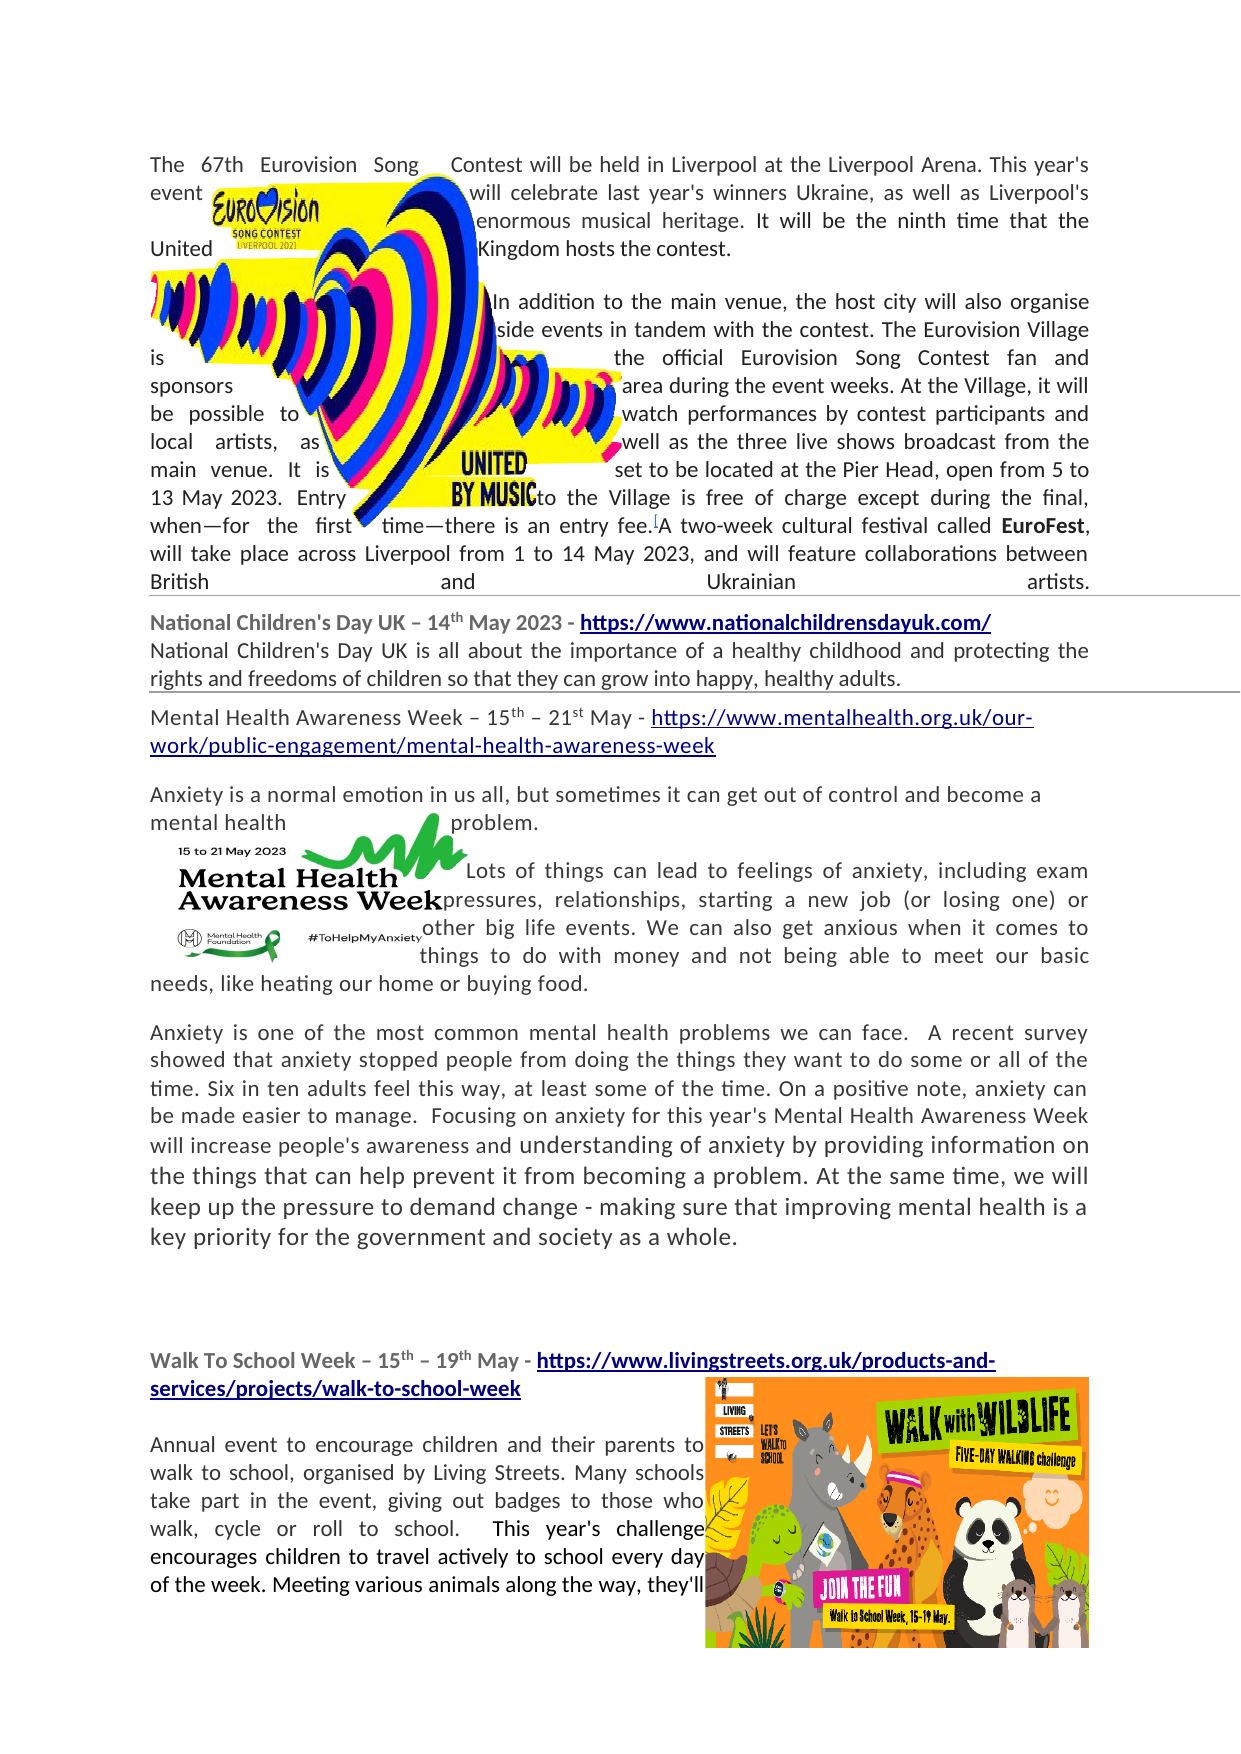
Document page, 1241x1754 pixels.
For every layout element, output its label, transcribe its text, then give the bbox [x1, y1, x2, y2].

text In addition to the main venue, the host city will also organise side events in tandem with the contest. The Eurovision Village is the official Eurovision Song Contest fan and sponsors area during the event weeks. At the Village, it will be possible to watch performances by contest participants and local artists, as well as the three live shows broadcast from the main venue. It is set to be located at the Pier Head, open from 5 to 13 May 2023. Entry to the Village is free of charge except during the final, when—for the first time—there is an entry fee.[A two-week cultural festival called EuroFest, will take place across Liverpool from 1 to 14 May 2023, and will feature collaborations between British and Ukrainian artists. [150, 287, 1090, 595]
text Anxiety is a normal emotion in us all, but sometimes it can get out of control and become a mental health problem. [150, 780, 1090, 836]
text National Children's Day UK is all about the importance of a healthy childhood and protecting the rights and freedoms of children so that they can grow into happy, healthy adults. [150, 636, 1090, 691]
text Anxiety is one of the most common mental health problems we can face. A recent survey showed that anxiety stopped people from doing the things they want to do some or all of the time. Six in ten adults feel this way, at least some of the time. On a positive note, anxiety can be made easier to manage. Focusing on anxiety for this year's Mental Health Awareness Week will increase people's awareness and understanding of anxiety by providing information on the things that can help prevent it from becoming a problem. At the same time, we will keep up the pressure to demand change - making sure that improving mental health is a key priority for the government and society as a whole. [150, 1018, 1090, 1252]
text Annual event to encourage children and their parents to walk to school, organised by Living Streets. Many schools take part in the event, giving out badges to those who walk, cycle or roll to school. This year's challenge encourages children to travel actively to school every day of the week. Meeting various animals along the way, they'll [150, 1430, 705, 1598]
subtitle Walk To School Week – 15th – 19th May - https://www.livingstreets.org.uk/products-and-services/projects/walk-to-school-week [150, 1346, 1090, 1402]
subtitle National Children's Day UK – 14th May 2023 - https://www.nationalchildrensdayuk.com/ [150, 608, 1090, 636]
text The 67th Eurovision Song Contest will be held in Liverpool at the Liverpool Arena. This year's event will celebrate last year's winners Ukraine, as well as Liverpool's enormous musical heritage. It will be the ninth time that the United Kingdom hosts the contest. [150, 150, 1090, 262]
text Lots of things can lead to feelings of anxiety, including exam pressures, relationships, starting a new job (or losing one) or other big life events. We can also get anxious when it comes to things to do with money and not being able to meet our basic needs, like heating our home or buying food. [150, 857, 1090, 997]
text Mental Health Awareness Week – 15th – 21st May - https://www.mentalhealth.org.uk/our-work/public-engagement/mental-health-awareness-week [150, 703, 1090, 759]
